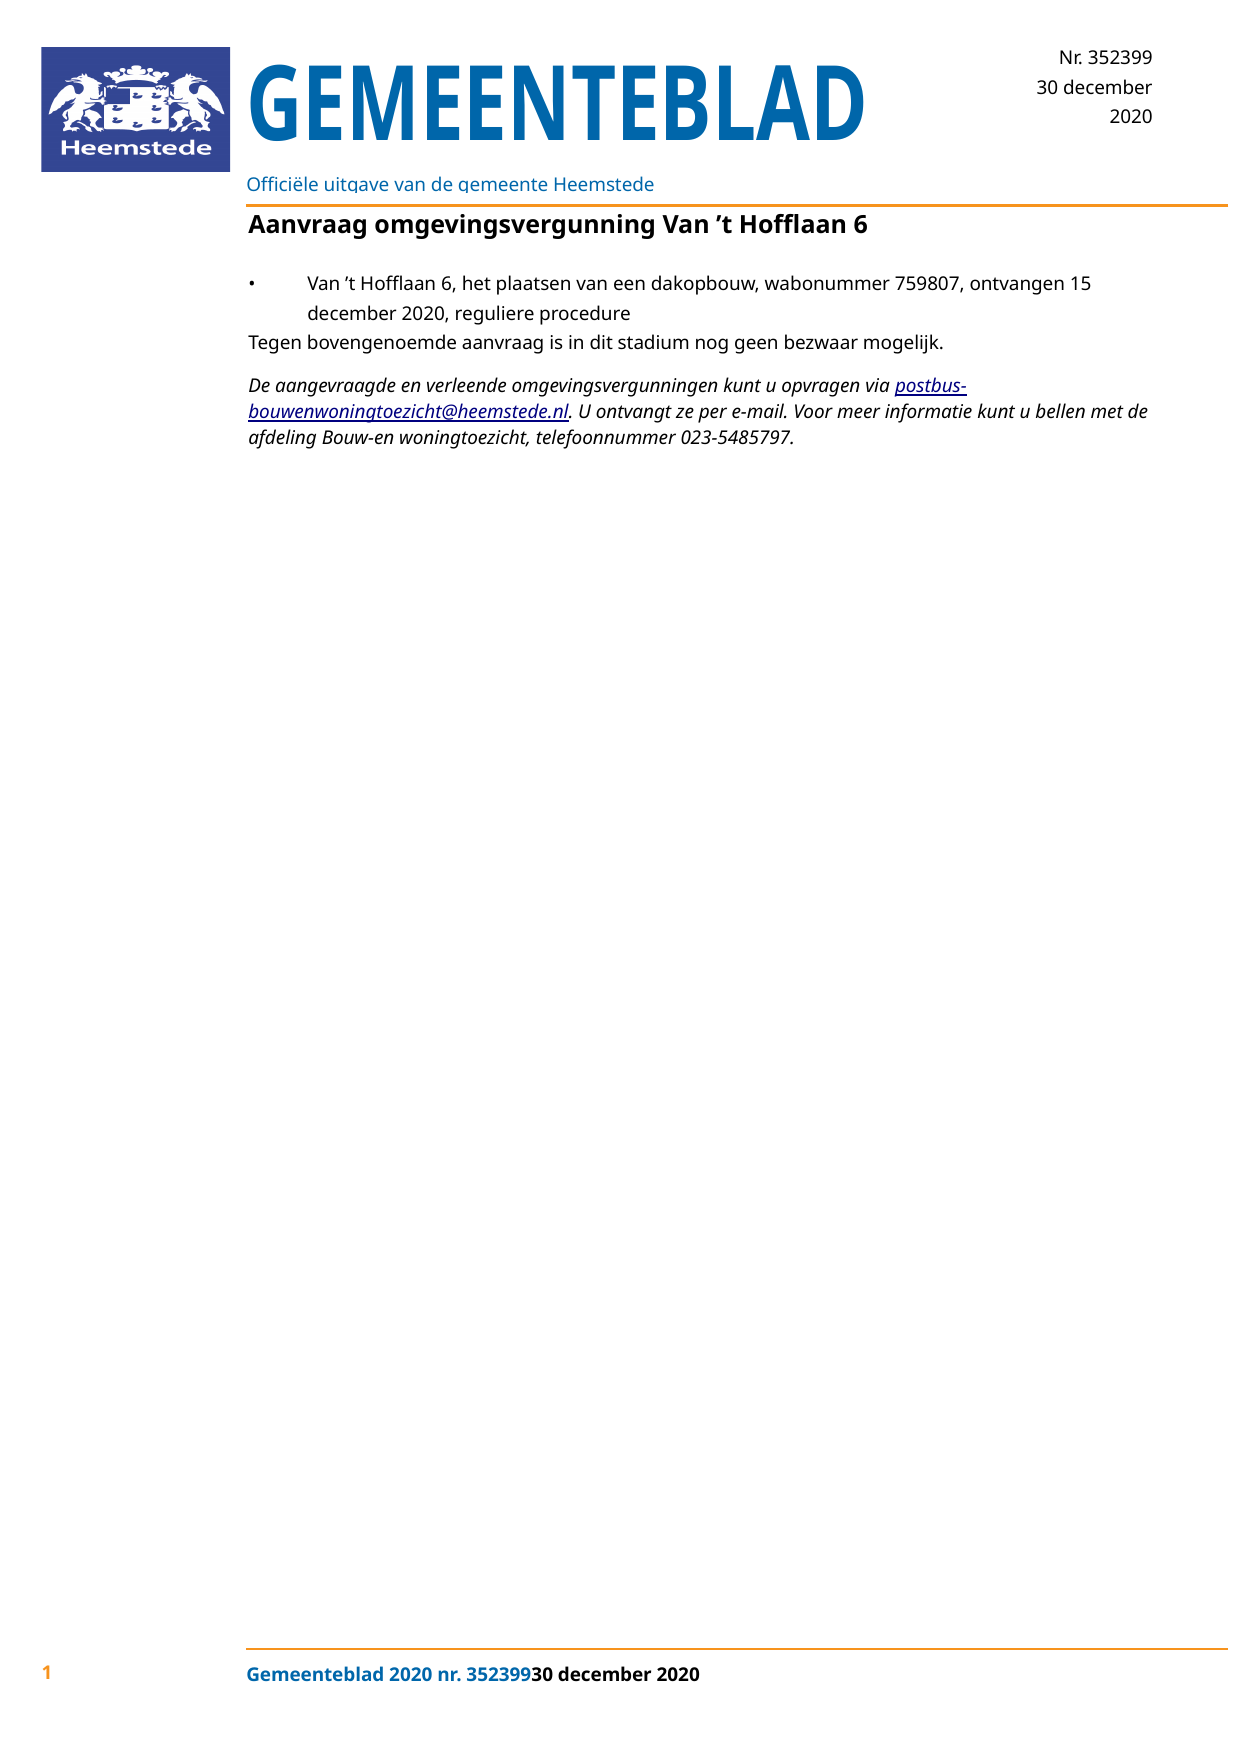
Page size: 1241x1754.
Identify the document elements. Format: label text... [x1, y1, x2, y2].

text Aanvraag omgevingsvergunning Van ’t Hofflaan 6 [248, 207, 1152, 241]
text Tegen bovengenoemde aanvraag is in dit stadium nog geen bezwaar mogelijk. [248, 329, 1152, 355]
text De aangevraagde en verleende omgevingsvergunningen kunt u opvragen via postbus-bouwenwoningtoezicht@heemstede.nl. U ontvangt ze per e-mail. Voor meer informatie kunt u bellen met de afdeling Bouw-en woningtoezicht, telefoonnummer 023-5485797. [248, 373, 1152, 450]
list Van ’t Hofflaan 6, het plaatsen van een dakopbouw, wabonummer 759807, ontvangen 15 december 2020, reguliere procedure [248, 270, 1152, 326]
picture [41, 47, 231, 172]
